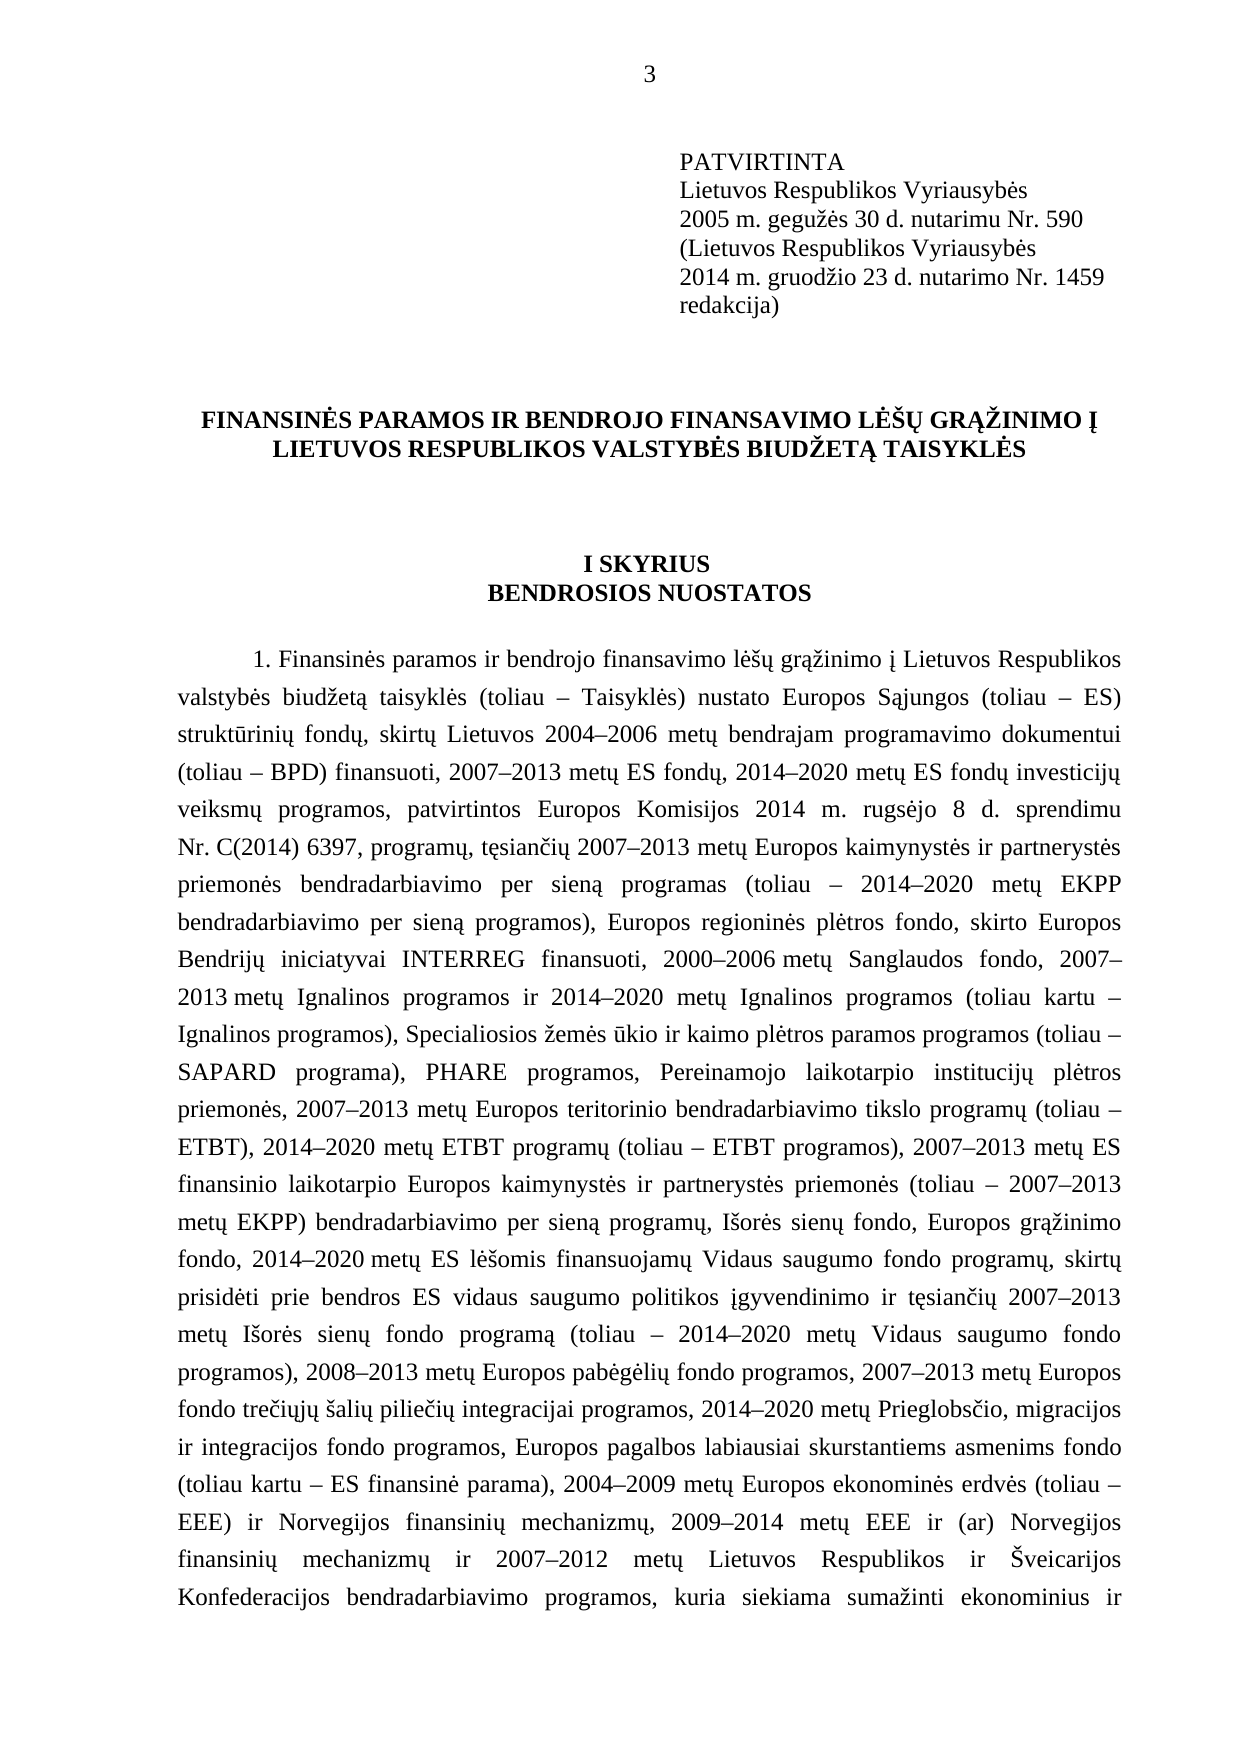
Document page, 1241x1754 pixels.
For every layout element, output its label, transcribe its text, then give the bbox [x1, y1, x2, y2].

text FINANSINĖS PARAMOS IR BENDROJO FINANSAVIMO LĖŠŲ GRĄŽINIMO Į LIETUVOS RESPUBLIKOS VALSTYBĖS BIUDŽETĄ TAISYKLĖS [177, 406, 1122, 463]
text PATVIRTINTA Lietuvos Respublikos Vyriausybės 2005 m. gegužės 30 d. nutarimu Nr. 590 (Lietuvos Respublikos Vyriausybės 2014 m. gruodžio 23 d. nutarimo Nr. 1459 redakcija) [679, 147, 1122, 319]
text BENDROSIOS NUOSTATOS [177, 578, 1122, 607]
text 1. Finansinės paramos ir bendrojo finansavimo lėšų grąžinimo į Lietuvos Respublikos valstybės biudžetą taisyklės (toliau – Taisyklės) nustato Europos Sąjungos (toliau – ES) struktūrinių fondų, skirtų Lietuvos 2004–2006 metų bendrajam programavimo dokumentui (toliau – BPD) finansuoti, 2007–2013 metų ES fondų, 2014–2020 metų ES fondų investicijų veiksmų programos, patvirtintos Europos Komisijos 2014 m. rugsėjo 8 d. sprendimu Nr. C(2014) 6397, programų, tęsiančių 2007–2013 metų Europos kaimynystės ir partnerystės priemonės bendradarbiavimo per sieną programas (toliau – 2014–2020 metų EKPP bendradarbiavimo per sieną programos), Europos regioninės plėtros fondo, skirto Europos Bendrijų iniciatyvai INTERREG finansuoti, 2000–2006 metų Sanglaudos fondo, 2007–2013 metų Ignalinos programos ir 2014–2020 metų Ignalinos programos (toliau kartu – Ignalinos programos), Specialiosios žemės ūkio ir kaimo plėtros paramos programos (toliau – SAPARD programa), PHARE programos, Pereinamojo laikotarpio institucijų plėtros priemonės, 2007–2013 metų Europos teritorinio bendradarbiavimo tikslo programų (toliau – ETBT), 2014–2020 metų ETBT programų (toliau – ETBT programos), 2007–2013 metų ES finansinio laikotarpio Europos kaimynystės ir partnerystės priemonės (toliau – 2007–2013 metų EKPP) bendradarbiavimo per sieną programų, Išorės sienų fondo, Europos grąžinimo fondo, 2014–2020 metų ES lėšomis finansuojamų Vidaus saugumo fondo programų, skirtų prisidėti prie bendros ES vidaus saugumo politikos įgyvendinimo ir tęsiančių 2007–2013 metų Išorės sienų fondo programą (toliau – 2014–2020 metų Vidaus saugumo fondo programos), 2008–2013 metų Europos pabėgėlių fondo programos, 2007–2013 metų Europos fondo trečiųjų šalių piliečių integracijai programos, 2014–2020 metų Prieglobsčio, migracijos ir integracijos fondo programos, Europos pagalbos labiausiai skurstantiems asmenims fondo (toliau kartu – ES finansinė parama), 2004–2009 metų Europos ekonominės erdvės (toliau – EEE) ir Norvegijos finansinių mechanizmų, 2009–2014 metų EEE ir (ar) Norvegijos finansinių mechanizmų ir 2007–2012 metų Lietuvos Respublikos ir Šveicarijos Konfederacijos bendradarbiavimo programos, kuria siekiama sumažinti ekonominius ir [177, 636, 1122, 1611]
text I SKYRIUS [177, 549, 1122, 578]
